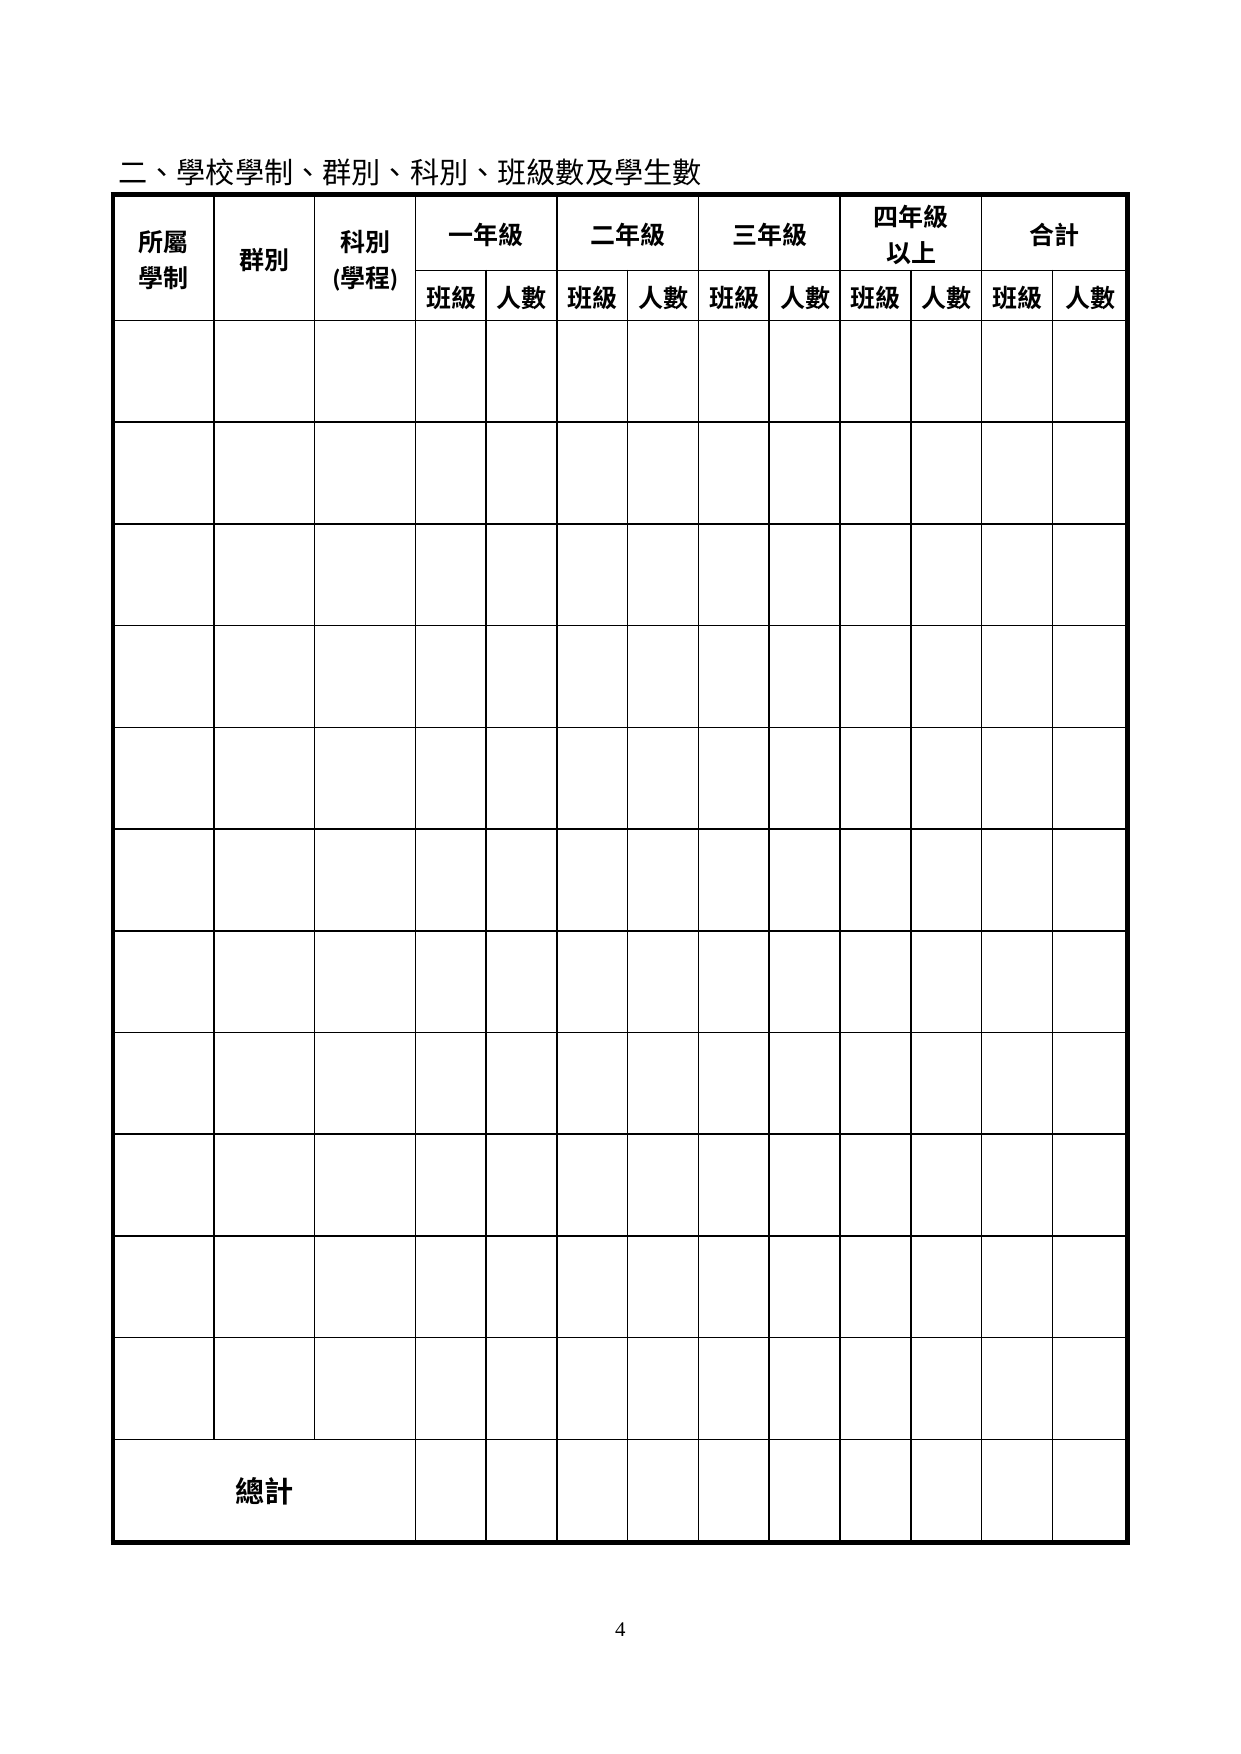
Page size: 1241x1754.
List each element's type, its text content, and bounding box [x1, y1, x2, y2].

table_cell [115, 423, 213, 523]
table_cell [315, 423, 415, 523]
table_cell [841, 1135, 910, 1235]
table_cell [416, 932, 485, 1032]
table_cell [770, 932, 839, 1032]
table_cell [416, 626, 485, 726]
table_cell [912, 830, 981, 930]
table_cell 人數 [912, 271, 981, 319]
table_cell 總計 [115, 1440, 415, 1540]
table_cell [315, 830, 415, 930]
table_cell [215, 525, 314, 625]
table_cell [487, 626, 556, 726]
table_header 科別 (學程) [315, 197, 415, 319]
table_cell [215, 423, 314, 523]
table_cell [699, 1033, 768, 1133]
table_cell [487, 321, 556, 421]
table_cell [628, 423, 698, 523]
table_cell [416, 1135, 485, 1235]
table_cell 人數 [487, 271, 556, 319]
table_cell [841, 525, 910, 625]
table_cell 班級 [982, 271, 1052, 319]
table_cell 班級 [558, 271, 627, 319]
table_cell [1053, 728, 1125, 828]
table_cell [215, 1033, 314, 1133]
table_header 四年級 以上 [841, 197, 981, 269]
table_cell [487, 728, 556, 828]
table_cell [416, 321, 485, 421]
table_cell [841, 626, 910, 726]
table_cell [982, 1033, 1052, 1133]
table_cell [1053, 626, 1125, 726]
table_cell [1053, 1135, 1125, 1235]
table_cell [699, 1440, 768, 1540]
table_cell [628, 932, 698, 1032]
table_cell [215, 626, 314, 726]
table_cell [487, 1033, 556, 1133]
table_cell [841, 1237, 910, 1337]
table_cell [487, 830, 556, 930]
table_cell [315, 321, 415, 421]
table_cell [770, 830, 839, 930]
table_cell [770, 423, 839, 523]
table_cell [315, 728, 415, 828]
table_cell [982, 321, 1052, 421]
table_cell [699, 321, 768, 421]
table_cell [416, 728, 485, 828]
table_cell [215, 830, 314, 930]
table_cell [558, 626, 627, 726]
table_cell [628, 1237, 698, 1337]
table_cell [912, 626, 981, 726]
table_cell [770, 728, 839, 828]
table_cell [912, 728, 981, 828]
table_cell [215, 1237, 314, 1337]
table_cell [699, 932, 768, 1032]
table_cell [416, 1033, 485, 1133]
table_cell [487, 525, 556, 625]
table_cell [558, 321, 627, 421]
table_cell [416, 525, 485, 625]
table_cell [912, 1033, 981, 1133]
table_cell [912, 932, 981, 1032]
table_header 二年級 [558, 197, 698, 269]
table_cell [982, 423, 1052, 523]
table_cell [558, 830, 627, 930]
table_cell [841, 1338, 910, 1438]
table_cell [912, 525, 981, 625]
table_cell 人數 [1053, 271, 1125, 319]
table_cell [487, 1440, 556, 1540]
table_cell [841, 1033, 910, 1133]
table_cell [315, 1135, 415, 1235]
table_cell [115, 728, 213, 828]
table_cell 班級 [416, 271, 485, 319]
table_header 群別 [215, 197, 314, 319]
table_cell [315, 1033, 415, 1133]
table_cell [558, 728, 627, 828]
text 二、學校學制、群別、科別、班級數及學生數 [118, 150, 1122, 192]
table_cell [1053, 321, 1125, 421]
table_header 一年級 [416, 197, 556, 269]
table_cell [912, 1338, 981, 1438]
table_cell [982, 932, 1052, 1032]
table_cell [628, 1135, 698, 1235]
table_cell [982, 626, 1052, 726]
table_cell [558, 423, 627, 523]
table_cell [699, 728, 768, 828]
table_cell [770, 525, 839, 625]
table_header 三年級 [699, 197, 839, 269]
table_cell [841, 932, 910, 1032]
table_cell [115, 830, 213, 930]
table_cell [115, 932, 213, 1032]
table_header 合計 [982, 197, 1125, 269]
table_cell [770, 626, 839, 726]
table_cell [699, 626, 768, 726]
table_cell [487, 1338, 556, 1438]
table_cell [215, 1135, 314, 1235]
table_header 所屬 學制 [115, 197, 213, 319]
table_cell 班級 [841, 271, 910, 319]
table_cell [628, 830, 698, 930]
table_cell [912, 423, 981, 523]
table_cell [1053, 1237, 1125, 1337]
table_cell [699, 1135, 768, 1235]
table_cell [558, 1440, 627, 1540]
table_cell [770, 321, 839, 421]
table_cell [982, 728, 1052, 828]
table_cell [699, 1237, 768, 1337]
table_cell [699, 423, 768, 523]
table_cell [770, 1440, 839, 1540]
table_cell [982, 1135, 1052, 1235]
table_cell [115, 1237, 213, 1337]
table_cell [315, 932, 415, 1032]
table_cell [770, 1237, 839, 1337]
table_cell [841, 728, 910, 828]
table_cell [487, 1135, 556, 1235]
table_cell [487, 423, 556, 523]
table_cell [487, 1237, 556, 1337]
table_cell [1053, 1033, 1125, 1133]
table_cell [982, 525, 1052, 625]
table_cell [416, 423, 485, 523]
table_cell [628, 1033, 698, 1133]
table_cell [982, 830, 1052, 930]
table_cell [628, 525, 698, 625]
table_cell [628, 321, 698, 421]
table_cell [558, 1033, 627, 1133]
table_cell 人數 [628, 271, 698, 319]
table_cell [416, 1237, 485, 1337]
table_cell [115, 626, 213, 726]
table_cell [1053, 830, 1125, 930]
table_cell [315, 1237, 415, 1337]
table_cell [841, 321, 910, 421]
table_cell [982, 1440, 1052, 1540]
table_cell [912, 321, 981, 421]
table_cell 人數 [770, 271, 839, 319]
table_cell [315, 626, 415, 726]
table_cell [628, 1440, 698, 1540]
table_cell [416, 830, 485, 930]
table_cell [628, 626, 698, 726]
table_cell [115, 525, 213, 625]
table_cell [1053, 1440, 1125, 1540]
table_cell [115, 1135, 213, 1235]
table_cell [558, 525, 627, 625]
table_cell [315, 525, 415, 625]
table_cell [215, 932, 314, 1032]
table_cell [315, 1338, 415, 1438]
table_cell [1053, 1338, 1125, 1438]
table_cell [416, 1338, 485, 1438]
table_cell [982, 1338, 1052, 1438]
table_cell [215, 728, 314, 828]
table_cell [770, 1338, 839, 1438]
table_cell [841, 1440, 910, 1540]
table_cell [770, 1033, 839, 1133]
table_cell [841, 423, 910, 523]
table_cell 班級 [699, 271, 768, 319]
table_cell [912, 1237, 981, 1337]
table_cell [115, 321, 213, 421]
table_cell [841, 830, 910, 930]
table_cell [1053, 423, 1125, 523]
table_cell [558, 1237, 627, 1337]
table_cell [1053, 932, 1125, 1032]
table_cell [115, 1033, 213, 1133]
table_cell [628, 728, 698, 828]
table_cell [699, 525, 768, 625]
table_cell [912, 1135, 981, 1235]
table_cell [699, 830, 768, 930]
table_cell [487, 932, 556, 1032]
table_cell [699, 1338, 768, 1438]
table_cell [558, 1135, 627, 1235]
table_cell [215, 1338, 314, 1438]
table_cell [558, 932, 627, 1032]
table_cell [416, 1440, 485, 1540]
table_cell [215, 321, 314, 421]
table_cell [770, 1135, 839, 1235]
table_cell [982, 1237, 1052, 1337]
table_cell [115, 1338, 213, 1438]
table_cell [912, 1440, 981, 1540]
table_cell [628, 1338, 698, 1438]
table_cell [558, 1338, 627, 1438]
table_cell [1053, 525, 1125, 625]
